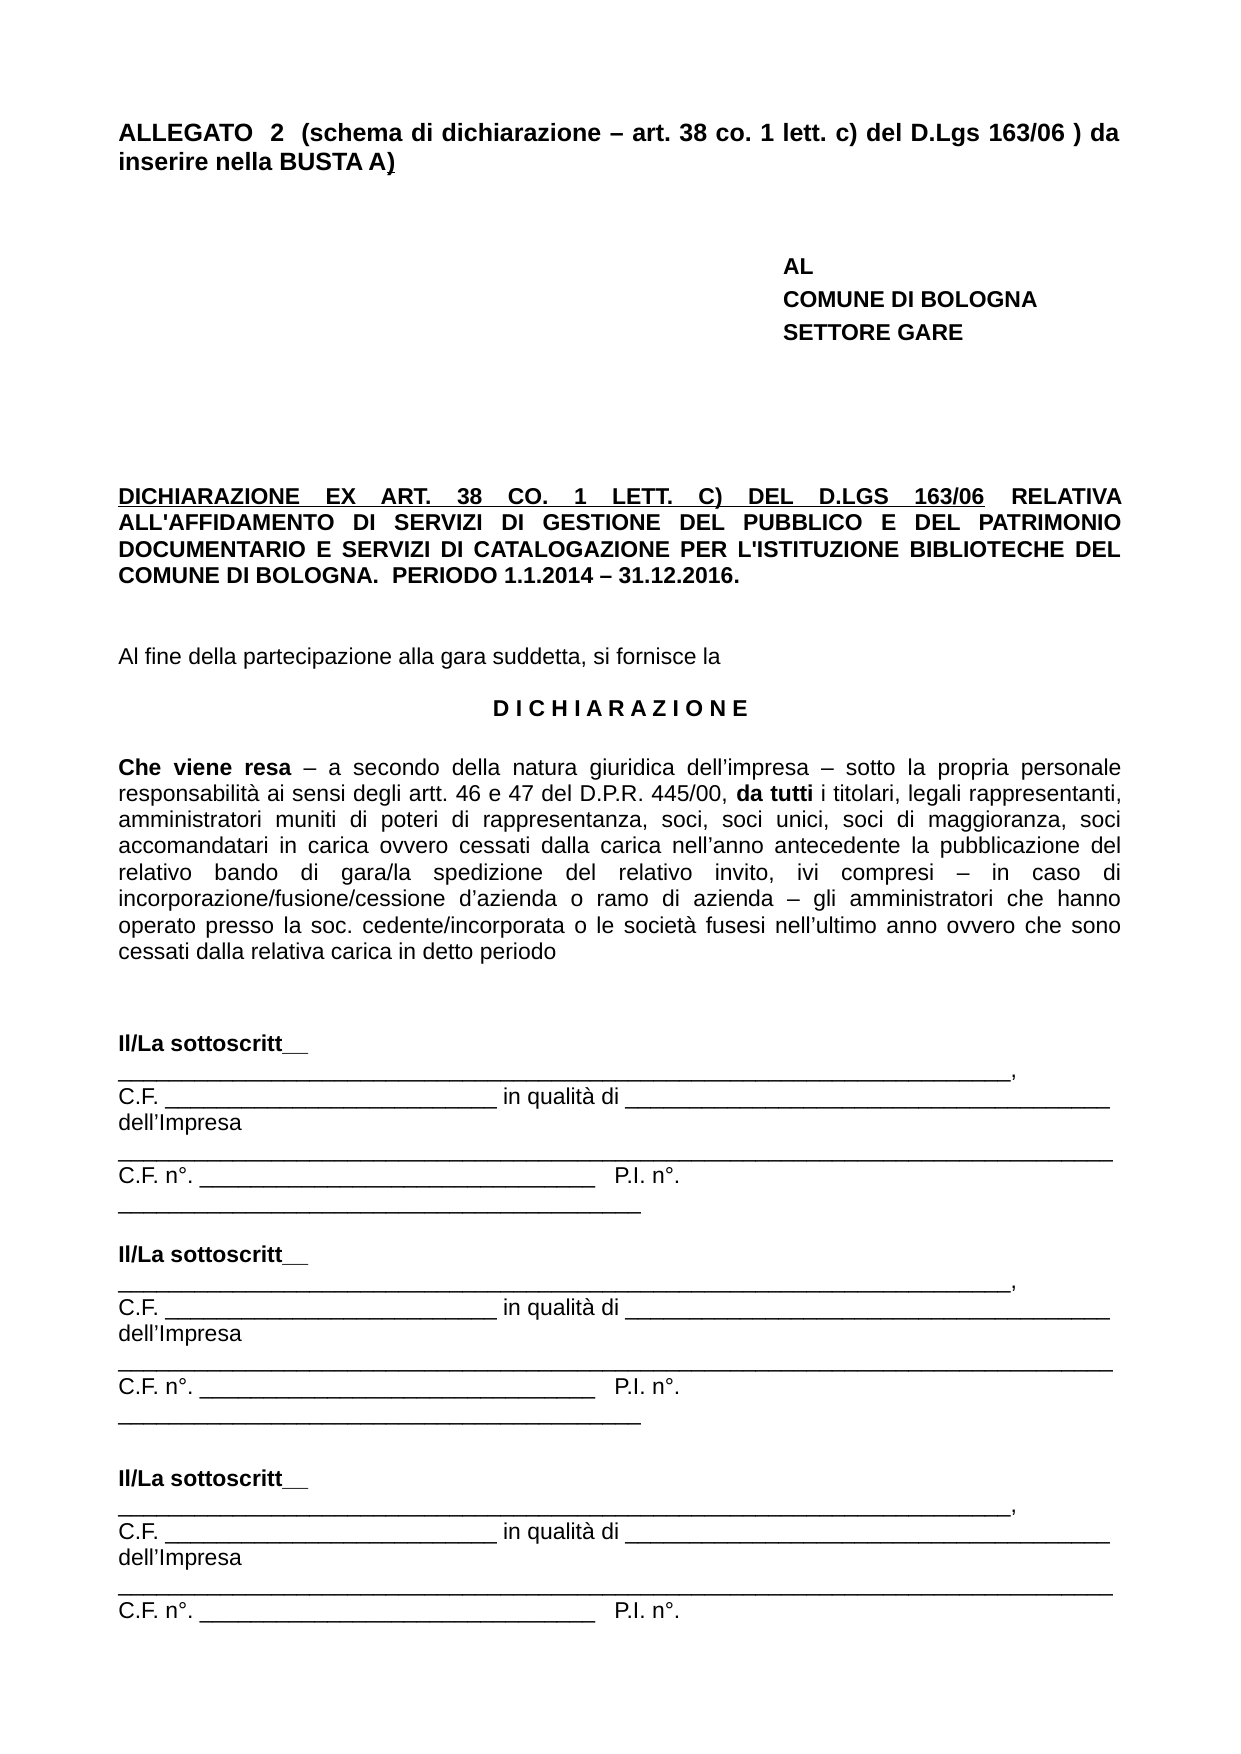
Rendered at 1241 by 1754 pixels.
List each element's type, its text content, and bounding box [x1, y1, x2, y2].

subtitle AL [118, 253, 1122, 280]
text SETTORE GARE [118, 318, 1122, 345]
text C.F. n°. _______________________________ P.I. n°. _________________________________________ [118, 1162, 1122, 1214]
text Che viene resa – a secondo della natura giuridica dell’impresa – sotto la propria personale responsabilità ai sensi degli artt. 46 e 47 del D.P.R. 445/00, da tutti i titolari, legali rappresentanti, amministratori muniti di poteri di rappresentanza, soci, soci unici, soci di maggioranza, soci accomandatari in carica ovvero cessati dalla carica nell’anno antecedente la pubblicazione del relativo bando di gara/la spedizione del relativo invito, ivi compresi – in caso di incorporazione/fusione/cessione d’azienda o ramo di azienda – gli amministratori che hanno operato presso la soc. cedente/incorporata o le società fusesi nell’ultimo anno ovvero che sono cessati dalla relativa carica in detto periodo [118, 753, 1122, 964]
text dell’Impresa ______________________________________________________________________________ [118, 1544, 1122, 1597]
subtitle COMUNE DI BOLOGNA [118, 286, 1122, 312]
text dell’Impresa ______________________________________________________________________________ [118, 1109, 1122, 1162]
text C.F. n°. _______________________________ P.I. n°. [118, 1597, 1122, 1623]
text Il/La sottoscritt__ ______________________________________________________________________, [118, 1465, 1122, 1518]
text dell’Impresa ______________________________________________________________________________ [118, 1320, 1122, 1373]
text Dichiarazione ex art. 38 co. 1 lett. C) del D.Lgs 163/06 RELATIVA ALL'AFFIDAMENTO DI SERVIZI DI GESTIONE DEL PUBBLICO E DEL PATRIMONIO DOCUMENTARIO E SERVIZI DI CATALOGAZIONE PER L'ISTITUZIONE BIBLIOTECHE DEL COMUNE DI BOLOGNA. Periodo 1.1.2014 – 31.12.2016. [118, 483, 1122, 588]
text Il/La sottoscritt__ ______________________________________________________________________, [118, 1241, 1122, 1294]
text Al fine della partecipazione alla gara suddetta, si fornisce la [118, 643, 1122, 669]
text C.F. __________________________ in qualità di ______________________________________ [118, 1083, 1122, 1109]
text C.F. n°. _______________________________ P.I. n°. _________________________________________ [118, 1373, 1122, 1425]
text C.F. __________________________ in qualità di ______________________________________ [118, 1518, 1122, 1544]
subtitle D I C H I A R A Z I O N E [118, 694, 1122, 721]
text Il/La sottoscritt__ ______________________________________________________________________, [118, 1030, 1122, 1083]
text C.F. __________________________ in qualità di ______________________________________ [118, 1294, 1122, 1320]
subtitle ALLEGATO 2 (schema di dichiarazione – art. 38 co. 1 lett. c) del D.Lgs 163/06 ) da inserire nella BUSTA A) [118, 118, 1122, 176]
